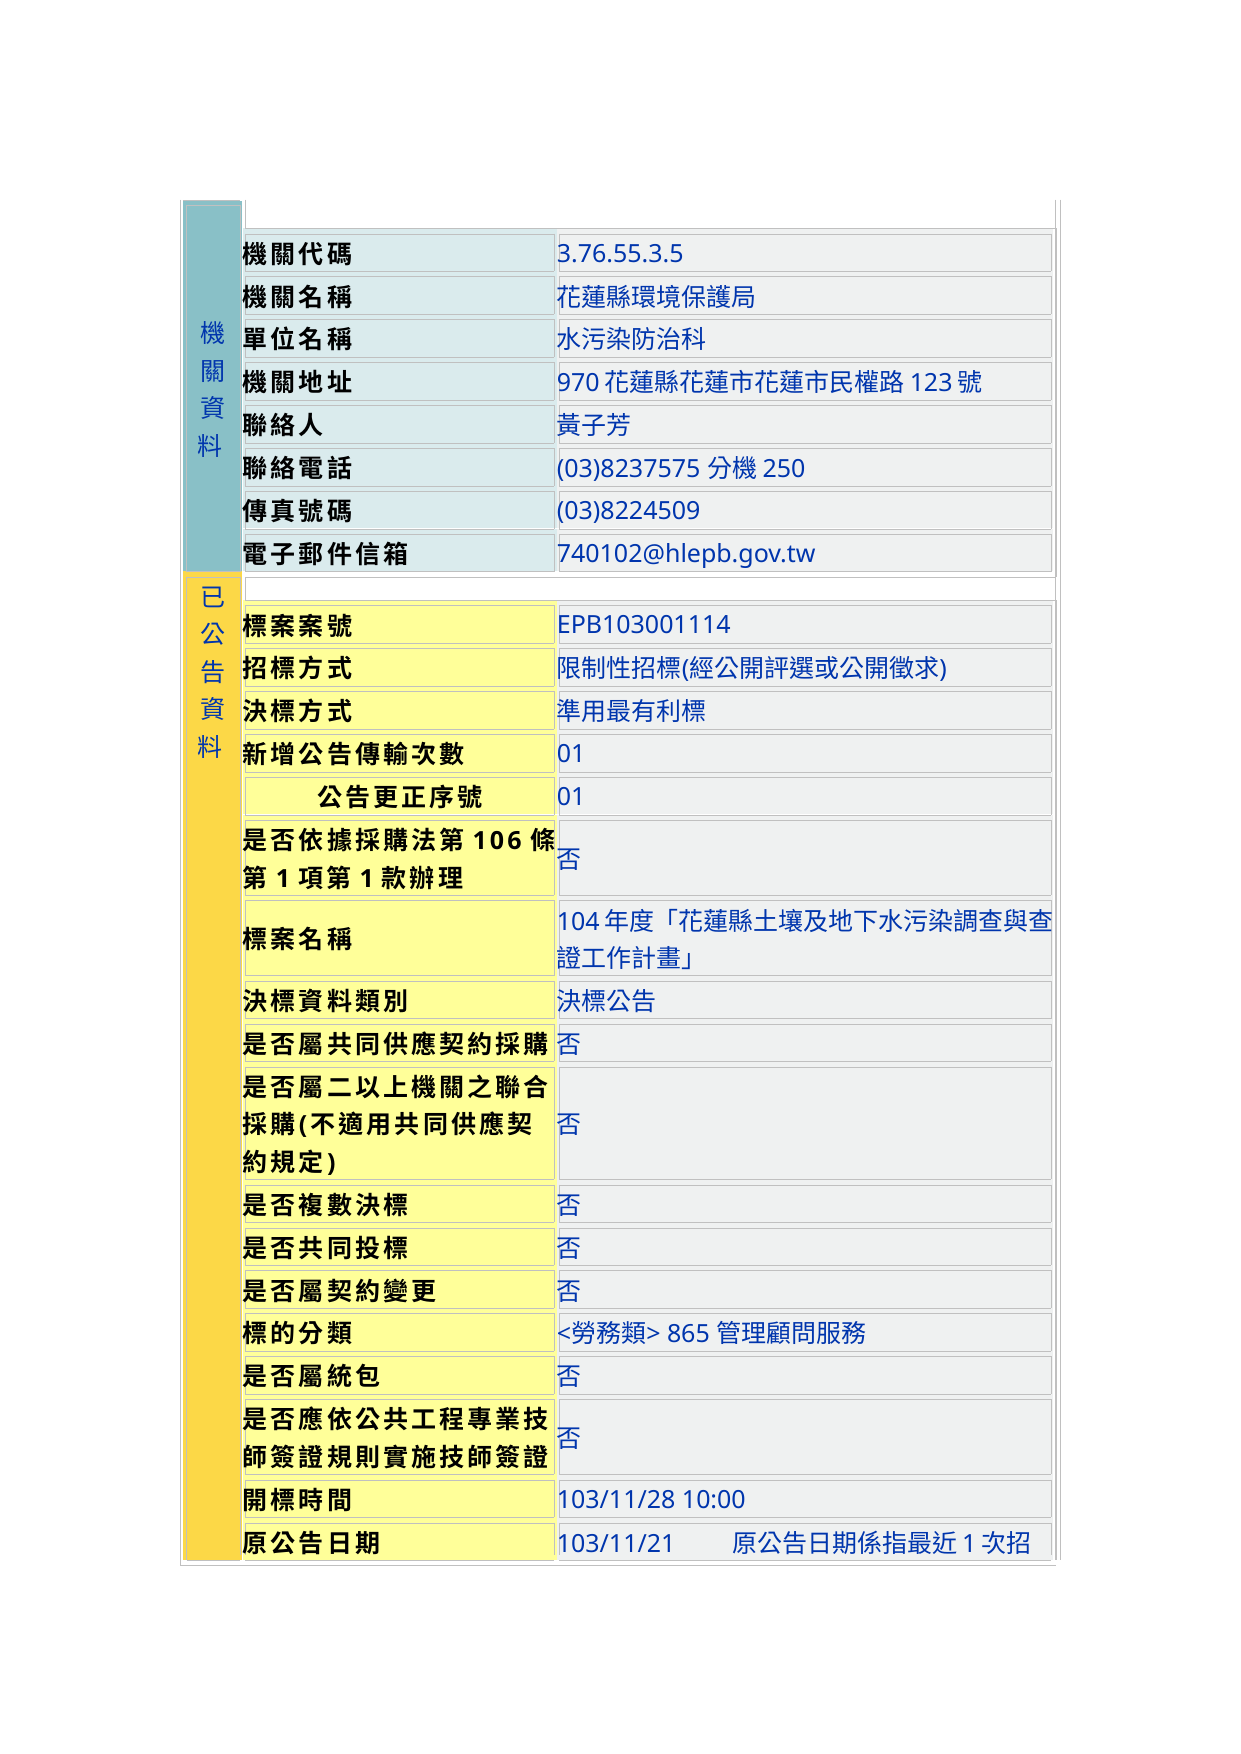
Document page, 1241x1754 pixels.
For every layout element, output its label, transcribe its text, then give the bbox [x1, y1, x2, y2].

table_cell 決標公告 [557, 975, 1053, 1018]
table_cell 決標資料類別 [243, 975, 557, 1018]
table_cell 01 [557, 729, 1053, 772]
table_cell 花蓮縣環境保護局 [557, 271, 1053, 314]
table_cell 決標方式 [243, 686, 557, 729]
table_header [183, 166, 1057, 199]
table_cell [246, 201, 557, 228]
table_cell 標的分類 [243, 1308, 557, 1351]
table_cell (03)8237575 分機 250 [557, 443, 1053, 486]
table_cell 機 關 資 料 [183, 201, 242, 571]
table_cell 是否屬二以上機關之聯合採購(不適用共同供應契約規定) [243, 1061, 557, 1179]
table_cell 是否依據採購法第106條第1項第1款辦理 [243, 815, 557, 895]
table_cell 機關地址 [243, 357, 557, 400]
table_cell 104年度「花蓮縣土壤及地下水污染調查與查證工作計畫」 [557, 895, 1053, 975]
table_cell 標案案號 [243, 600, 557, 643]
table_cell 新增公告傳輸次數 [243, 729, 557, 772]
table_cell 否 [557, 1351, 1053, 1394]
table_cell <勞務類> 865 管理顧問服務 [557, 1308, 1053, 1351]
table_cell 招標方式 [243, 643, 557, 686]
table_cell 原公告日期 [243, 1517, 557, 1560]
table_cell 否 [557, 1265, 1053, 1308]
table_cell 103/11/21 原公告日期係指最近1次招 [557, 1517, 1053, 1560]
table_cell 否 [557, 1394, 1053, 1474]
table_cell 是否屬統包 [243, 1351, 557, 1394]
table_cell 水污染防治科 [557, 314, 1053, 357]
table_cell 否 [557, 1179, 1053, 1222]
table_cell [243, 571, 557, 600]
table_cell [246, 578, 557, 600]
table_cell 聯絡人 [243, 400, 557, 443]
table_cell 740102@hlepb.gov.tw [557, 529, 1053, 571]
table_cell 970花蓮縣花蓮市花蓮市民權路123號 [557, 357, 1053, 400]
table_cell [557, 201, 1053, 228]
table_cell [557, 571, 1053, 577]
table_cell 否 [557, 1061, 1053, 1179]
table_cell (03)8224509 [557, 486, 1053, 528]
table_cell 是否複數決標 [243, 1179, 557, 1222]
table_cell 3.76.55.3.5 [557, 229, 1053, 271]
table_cell 開標時間 [243, 1474, 557, 1517]
table_cell 電子郵件信箱 [243, 529, 557, 571]
table_cell [557, 578, 1053, 600]
table_cell 黃子芳 [557, 400, 1053, 443]
table_cell 是否屬契約變更 [243, 1265, 557, 1308]
table_cell 是否共同投標 [243, 1222, 557, 1265]
table_cell EPB103001114 [557, 601, 1053, 643]
table_cell 公告更正序號 [243, 772, 557, 814]
table_cell 否 [557, 1222, 1053, 1265]
table_cell 準用最有利標 [557, 686, 1053, 729]
table_cell 標案名稱 [243, 895, 557, 975]
table_cell 103/11/28 10:00 [557, 1474, 1053, 1517]
table_cell 機關代碼 [243, 228, 557, 271]
table_cell 聯絡電話 [243, 443, 557, 486]
table_cell 傳真號碼 [243, 486, 557, 528]
table_cell 已 公 告 資 料 [183, 571, 242, 1560]
table_cell 單位名稱 [243, 314, 557, 357]
table_cell 是否應依公共工程專業技師簽證規則實施技師簽證 [243, 1394, 557, 1474]
table_cell 是否屬共同供應契約採購 [243, 1018, 557, 1061]
table_cell 限制性招標(經公開評選或公開徵求) [557, 643, 1053, 686]
table_cell 否 [557, 815, 1053, 895]
table_cell 01 [557, 772, 1053, 814]
table_cell 機關名稱 [243, 271, 557, 314]
table_cell 否 [557, 1018, 1053, 1061]
